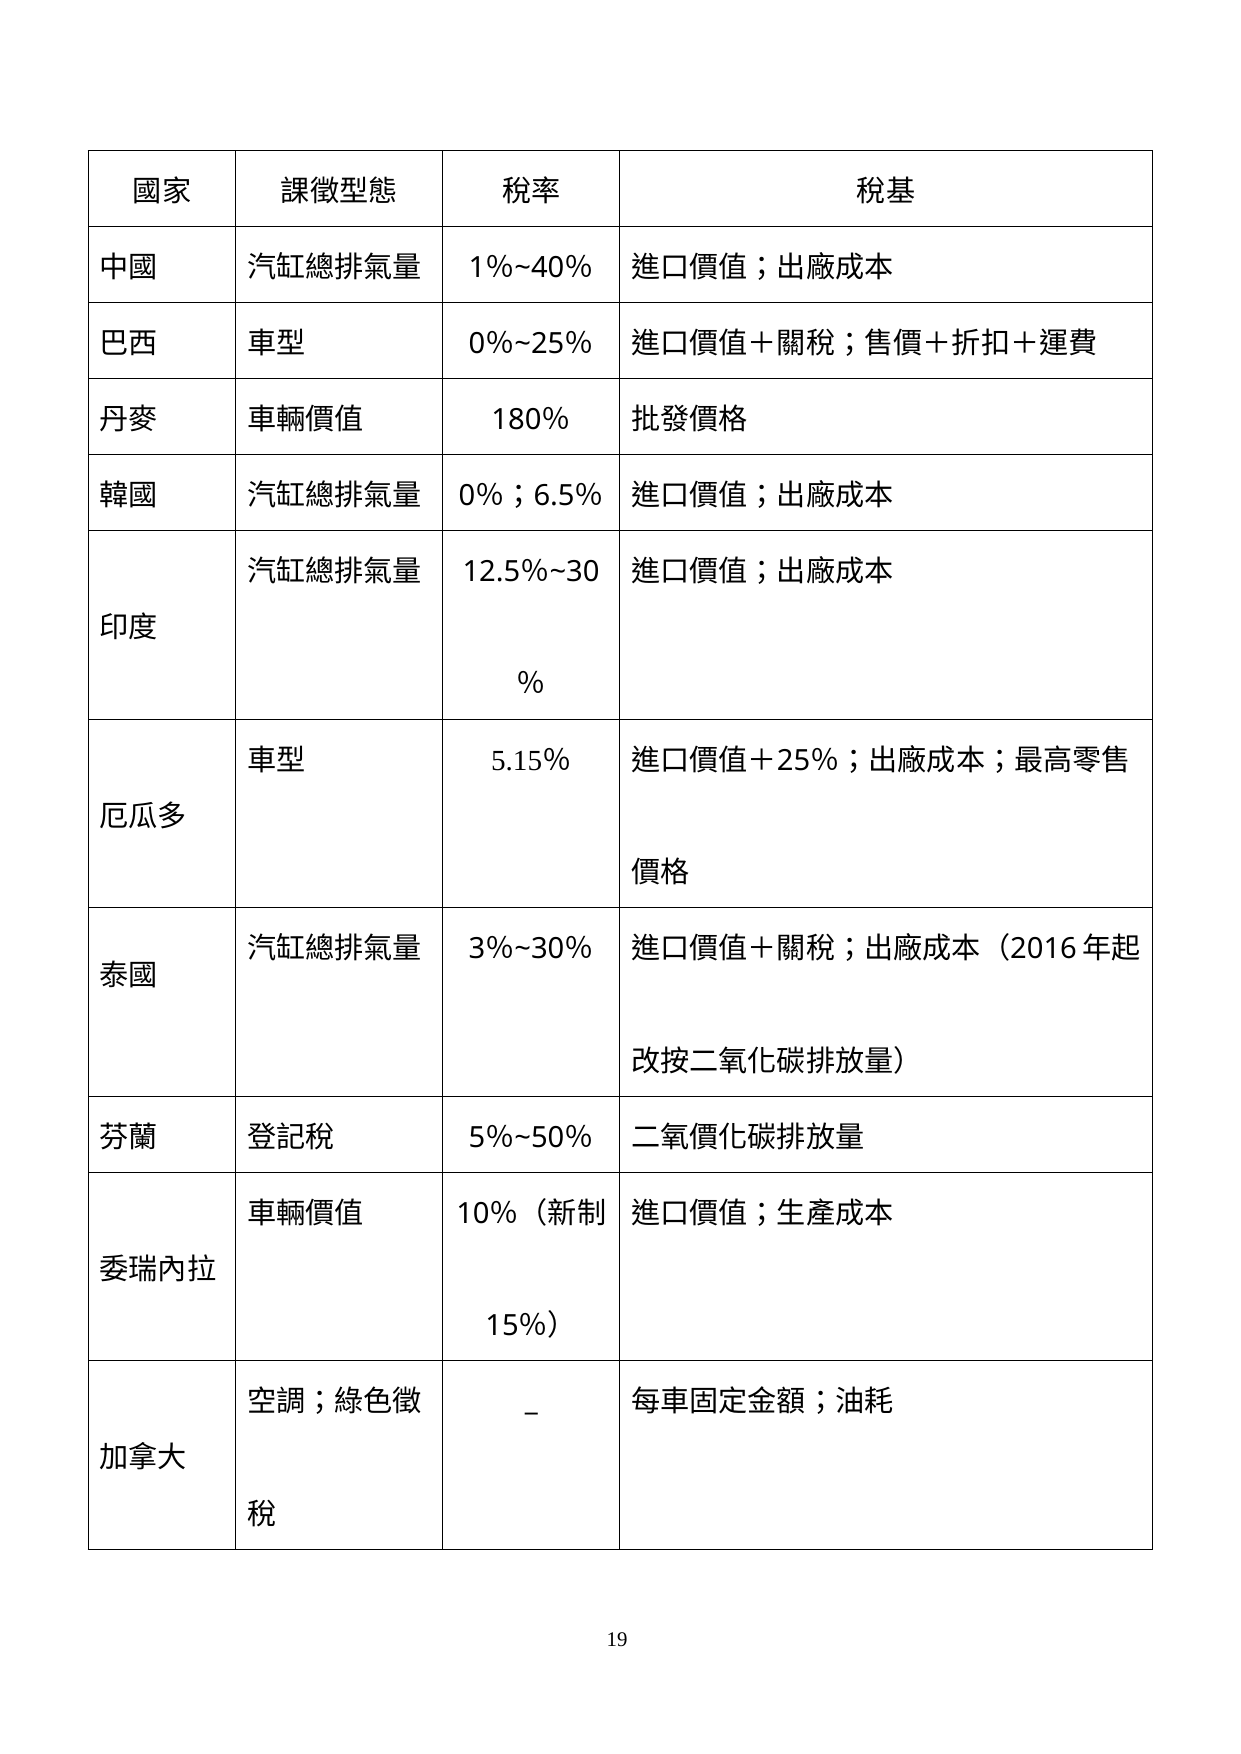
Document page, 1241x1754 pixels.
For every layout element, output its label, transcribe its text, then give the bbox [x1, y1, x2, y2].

table_cell 5.15％ [443, 720, 619, 907]
table_cell 0％~25％ [443, 303, 619, 378]
table_cell 0％；6.5％ [443, 455, 619, 530]
table_cell 12.5％~30％ [443, 531, 619, 719]
table_cell 批發價格 [620, 379, 1152, 454]
table_cell 韓國 [89, 455, 235, 530]
table_cell 3％~30％ [443, 908, 619, 1096]
table_header 課徵型態 [236, 151, 442, 226]
table_cell 車型 [236, 720, 442, 907]
table_cell 車輛價值 [236, 379, 442, 454]
table_cell 進口價值；出廠成本 [620, 455, 1152, 530]
table_header 稅率 [443, 151, 619, 226]
table_cell 進口價值＋關稅；出廠成本（2016年起改按二氧化碳排放量） [620, 908, 1152, 1096]
table_header 國家 [89, 151, 235, 226]
table_cell 委瑞內拉 [89, 1173, 235, 1360]
table_cell 厄瓜多 [89, 720, 235, 907]
table_header 稅基 [620, 151, 1152, 226]
table_cell 5％~50％ [443, 1097, 619, 1172]
table_cell 每車固定金額；油耗 [620, 1361, 1152, 1549]
table_cell 進口價值；出廠成本 [620, 531, 1152, 719]
table_cell 180％ [443, 379, 619, 454]
table_cell 汽缸總排氣量 [236, 455, 442, 530]
table_cell 進口價值；出廠成本 [620, 227, 1152, 302]
table_cell 泰國 [89, 908, 235, 1096]
table_cell 汽缸總排氣量 [236, 227, 442, 302]
table_cell 進口價值；生產成本 [620, 1173, 1152, 1360]
table_cell 車型 [236, 303, 442, 378]
table_cell 10％（新制15％） [443, 1173, 619, 1360]
table_cell 芬蘭 [89, 1097, 235, 1172]
table_cell 印度 [89, 531, 235, 719]
table_cell 進口價值＋25％；出廠成本；最高零售價格 [620, 720, 1152, 907]
table_cell 中國 [89, 227, 235, 302]
table_cell 巴西 [89, 303, 235, 378]
table_cell 空調；綠色徵稅 [236, 1361, 442, 1549]
table_cell 車輛價值 [236, 1173, 442, 1360]
table_cell 進口價值＋關稅；售價＋折扣＋運費 [620, 303, 1152, 378]
table_cell 汽缸總排氣量 [236, 908, 442, 1096]
table_cell 加拿大 [89, 1361, 235, 1549]
table_cell 1％~40％ [443, 227, 619, 302]
table_cell 丹麥 [89, 379, 235, 454]
table_cell 登記稅 [236, 1097, 442, 1172]
table_cell 二氧價化碳排放量 [620, 1097, 1152, 1172]
table_cell _ [443, 1361, 619, 1549]
table_cell 汽缸總排氣量 [236, 531, 442, 719]
